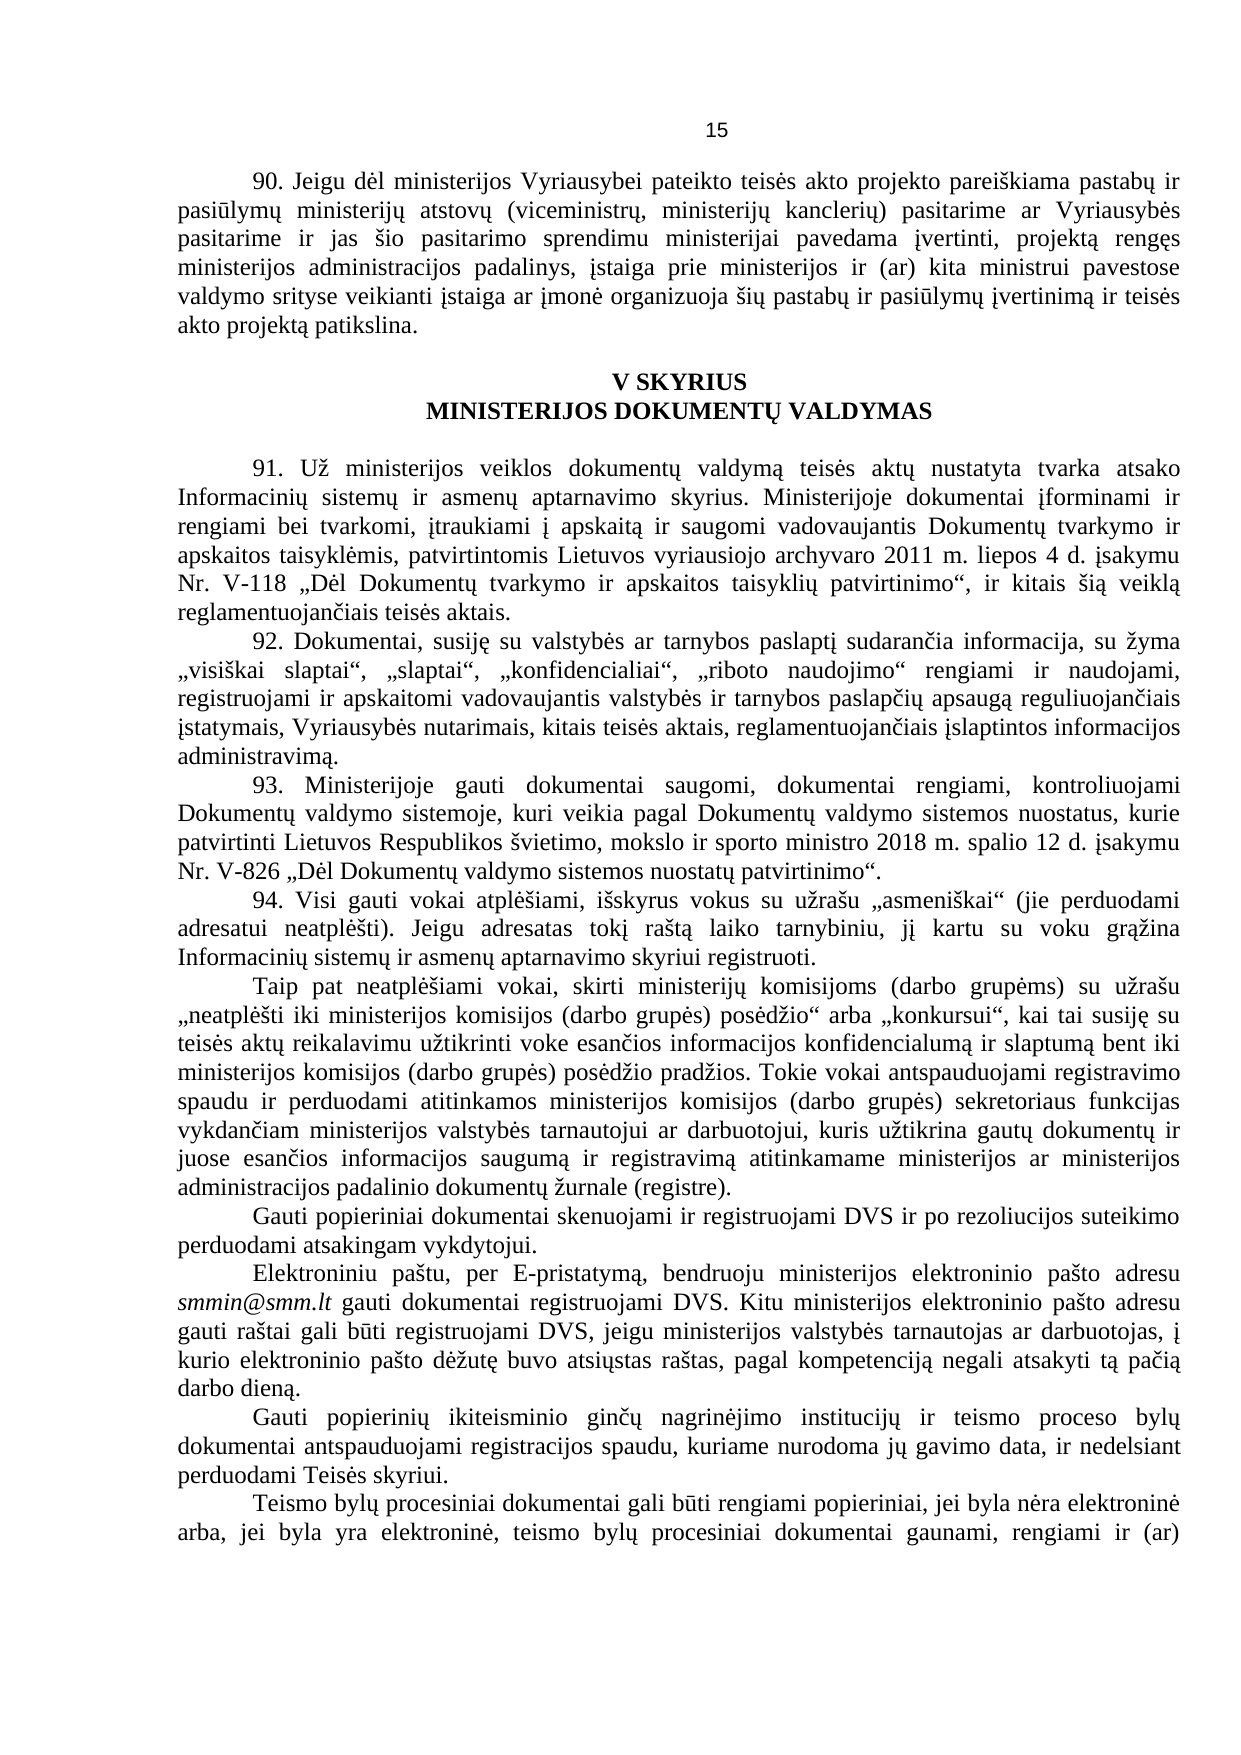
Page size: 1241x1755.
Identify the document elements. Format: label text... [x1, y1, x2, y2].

text 91. Už ministerijos veiklos dokumentų valdymą teisės aktų nustatyta tvarka atsako Informacinių sistemų ir asmenų aptarnavimo skyrius. Ministerijoje dokumentai įforminami ir rengiami bei tvarkomi, įtraukiami į apskaitą ir saugomi vadovaujantis Dokumentų tvarkymo ir apskaitos taisyklėmis, patvirtintomis Lietuvos vyriausiojo archyvaro 2011 m. liepos 4 d. įsakymu Nr. V-118 „Dėl Dokumentų tvarkymo ir apskaitos taisyklių patvirtinimo“, ir kitais šią veiklą reglamentuojančiais teisės aktais. [177, 453, 1181, 626]
text Teismo bylų procesiniai dokumentai gali būti rengiami popieriniai, jei byla nėra elektroninė arba, jei byla yra elektroninė, teismo bylų procesiniai dokumentai gaunami, rengiami ir (ar) [177, 1488, 1181, 1546]
text Gauti popieriniai dokumentai skenuojami ir registruojami DVS ir po rezoliucijos suteikimo perduodami atsakingam vykdytojui. [177, 1201, 1181, 1258]
text 90. Jeigu dėl ministerijos Vyriausybei pateikto teisės akto projekto pareiškiama pastabų ir pasiūlymų ministerijų atstovų (viceministrų, ministerijų kanclerių) pasitarime ar Vyriausybės pasitarime ir jas šio pasitarimo sprendimu ministerijai pavedama įvertinti, projektą rengęs ministerijos administracijos padalinys, įstaiga prie ministerijos ir (ar) kita ministrui pavestose valdymo srityse veikianti įstaiga ar įmonė organizuoja šių pastabų ir pasiūlymų įvertinimą ir teisės akto projektą patikslina. [177, 166, 1181, 338]
text Gauti popierinių ikiteisminio ginčų nagrinėjimo institucijų ir teismo proceso bylų dokumentai antspauduojami registracijos spaudu, kuriame nurodoma jų gavimo data, ir nedelsiant perduodami Teisės skyriui. [177, 1402, 1181, 1488]
text V SKYRIUS [177, 367, 1181, 396]
text 92. Dokumentai, susiję su valstybės ar tarnybos paslaptį sudarančia informacija, su žyma „visiškai slaptai“, „slaptai“, „konfidencialiai“, „riboto naudojimo“ rengiami ir naudojami, registruojami ir apskaitomi vadovaujantis valstybės ir tarnybos paslapčių apsaugą reguliuojančiais įstatymais, Vyriausybės nutarimais, kitais teisės aktais, reglamentuojančiais įslaptintos informacijos administravimą. [177, 626, 1181, 770]
text Taip pat neatplėšiami vokai, skirti ministerijų komisijoms (darbo grupėms) su užrašu „neatplėšti iki ministerijos komisijos (darbo grupės) posėdžio“ arba „konkursui“, kai tai susiję su teisės aktų reikalavimu užtikrinti voke esančios informacijos konfidencialumą ir slaptumą bent iki ministerijos komisijos (darbo grupės) posėdžio pradžios. Tokie vokai antspauduojami registravimo spaudu ir perduodami atitinkamos ministerijos komisijos (darbo grupės) sekretoriaus funkcijas vykdančiam ministerijos valstybės tarnautojui ar darbuotojui, kuris užtikrina gautų dokumentų ir juose esančios informacijos saugumą ir registravimą atitinkamame ministerijos ar ministerijos administracijos padalinio dokumentų žurnale (registre). [177, 971, 1181, 1201]
text Elektroniniu paštu, per E-pristatymą, bendruoju ministerijos elektroninio pašto adresu smmin@smm.lt gauti dokumentai registruojami DVS. Kitu ministerijos elektroninio pašto adresu gauti raštai gali būti registruojami DVS, jeigu ministerijos valstybės tarnautojas ar darbuotojas, į kurio elektroninio pašto dėžutę buvo atsiųstas raštas, pagal kompetenciją negali atsakyti tą pačią darbo dieną. [177, 1258, 1181, 1402]
text 93. Ministerijoje gauti dokumentai saugomi, dokumentai rengiami, kontroliuojami Dokumentų valdymo sistemoje, kuri veikia pagal Dokumentų valdymo sistemos nuostatus, kurie patvirtinti Lietuvos Respublikos švietimo, mokslo ir sporto ministro 2018 m. spalio 12 d. įsakymu Nr. V-826 „Dėl Dokumentų valdymo sistemos nuostatų patvirtinimo“. [177, 770, 1181, 885]
text MINISTERIJOS DOKUMENTŲ VALDYMAS [177, 396, 1181, 425]
text 94. Visi gauti vokai atplėšiami, išskyrus vokus su užrašu „asmeniškai“ (jie perduodami adresatui neatplėšti). Jeigu adresatas tokį raštą laiko tarnybiniu, jį kartu su voku grąžina Informacinių sistemų ir asmenų aptarnavimo skyriui registruoti. [177, 885, 1181, 971]
